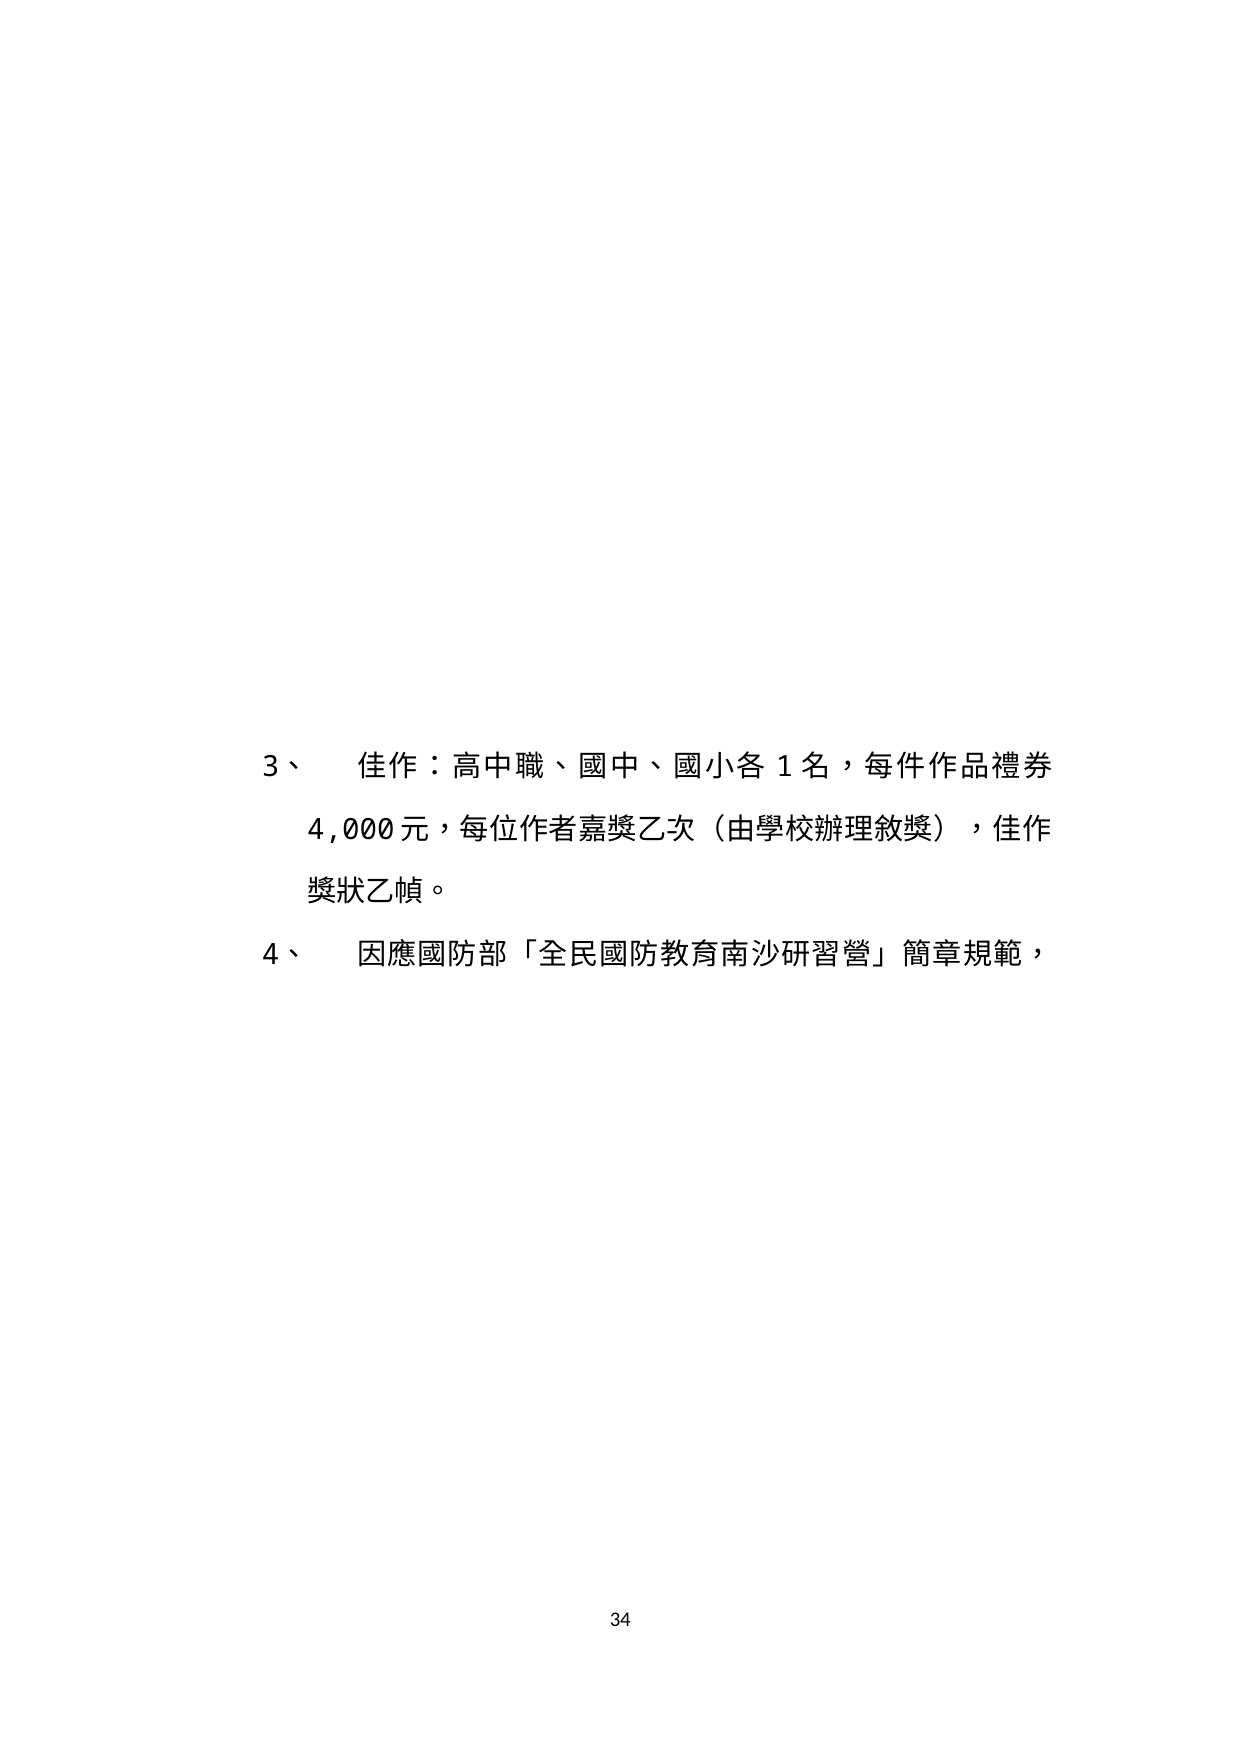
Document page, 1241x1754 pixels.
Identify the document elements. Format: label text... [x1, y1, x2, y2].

list 因應國防部「全民國防教育南沙研習營」簡章規範， [262, 910, 1053, 972]
list 佳作：高中職、國中、國小各1名，每件作品禮券4,000元，每位作者嘉獎乙次（由學校辦理敘獎），佳作獎狀乙幀。 [262, 722, 1053, 910]
